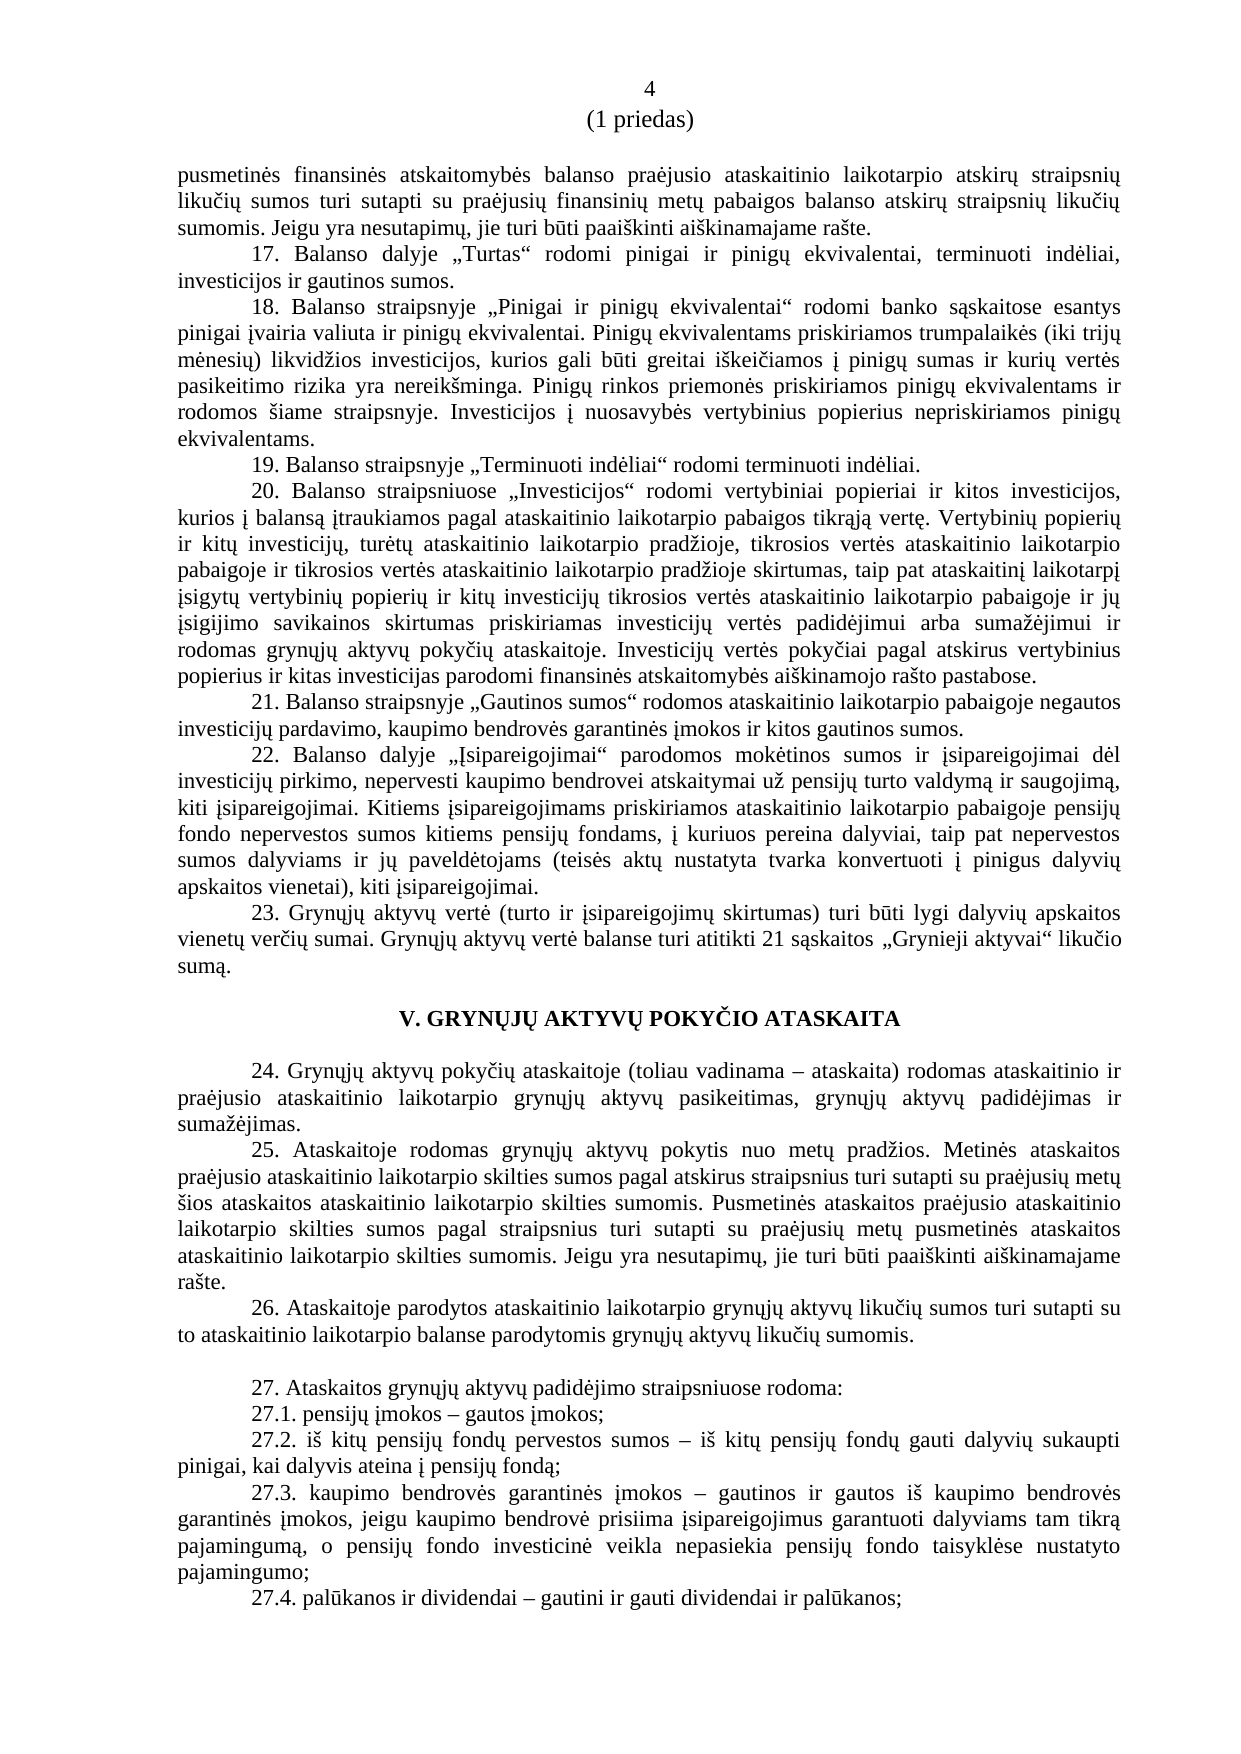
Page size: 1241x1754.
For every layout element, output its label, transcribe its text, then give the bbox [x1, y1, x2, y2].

text 23. Grynųjų aktyvų vertė (turto ir įsipareigojimų skirtumas) turi būti lygi dalyvių apskaitos vienetų verčių sumai. Grynųjų aktyvų vertė balanse turi atitikti 21 sąskaitos „Grynieji aktyvai“ likučio sumą. [177, 899, 1122, 978]
text pusmetinės finansinės atskaitomybės balanso praėjusio ataskaitinio laikotarpio atskirų straipsnių likučių sumos turi sutapti su praėjusių finansinių metų pabaigos balanso atskirų straipsnių likučių sumomis. Jeigu yra nesutapimų, jie turi būti paaiškinti aiškinamajame rašte. [177, 161, 1122, 240]
text 24. Grynųjų aktyvų pokyčių ataskaitoje (toliau vadinama – ataskaita) rodomas ataskaitinio ir praėjusio ataskaitinio laikotarpio grynųjų aktyvų pasikeitimas, grynųjų aktyvų padidėjimas ir sumažėjimas. [177, 1057, 1122, 1136]
text 20. Balanso straipsniuose „Investicijos“ rodomi vertybiniai popieriai ir kitos investicijos, kurios į balansą įtraukiamos pagal ataskaitinio laikotarpio pabaigos tikrąją vertę. Vertybinių popierių ir kitų investicijų, turėtų ataskaitinio laikotarpio pradžioje, tikrosios vertės ataskaitinio laikotarpio pabaigoje ir tikrosios vertės ataskaitinio laikotarpio pradžioje skirtumas, taip pat ataskaitinį laikotarpį įsigytų vertybinių popierių ir kitų investicijų tikrosios vertės ataskaitinio laikotarpio pabaigoje ir jų įsigijimo savikainos skirtumas priskiriamas investicijų vertės padidėjimui arba sumažėjimui ir rodomas grynųjų aktyvų pokyčių ataskaitoje. Investicijų vertės pokyčiai pagal atskirus vertybinius popierius ir kitas investicijas parodomi finansinės atskaitomybės aiškinamojo rašto pastabose. [177, 477, 1122, 688]
text V. GRYNŲJŲ AKTYVŲ POKYČIO ATASKAITA [177, 1004, 1122, 1031]
text 22. Balanso dalyje „Įsipareigojimai“ parodomos mokėtinos sumos ir įsipareigojimai dėl investicijų pirkimo, nepervesti kaupimo bendrovei atskaitymai už pensijų turto valdymą ir saugojimą, kiti įsipareigojimai. Kitiems įsipareigojimams priskiriamos ataskaitinio laikotarpio pabaigoje pensijų fondo nepervestos sumos kitiems pensijų fondams, į kuriuos pereina dalyviai, taip pat nepervestos sumos dalyviams ir jų paveldėtojams (teisės aktų nustatyta tvarka konvertuoti į pinigus dalyvių apskaitos vienetai), kiti įsipareigojimai. [177, 741, 1122, 899]
text 25. Ataskaitoje rodomas grynųjų aktyvų pokytis nuo metų pradžios. Metinės ataskaitos praėjusio ataskaitinio laikotarpio skilties sumos pagal atskirus straipsnius turi sutapti su praėjusių metų šios ataskaitos ataskaitinio laikotarpio skilties sumomis. Pusmetinės ataskaitos praėjusio ataskaitinio laikotarpio skilties sumos pagal straipsnius turi sutapti su praėjusių metų pusmetinės ataskaitos ataskaitinio laikotarpio skilties sumomis. Jeigu yra nesutapimų, jie turi būti paaiškinti aiškinamajame rašte. [177, 1136, 1122, 1294]
text 21. Balanso straipsnyje „Gautinos sumos“ rodomos ataskaitinio laikotarpio pabaigoje negautos investicijų pardavimo, kaupimo bendrovės garantinės įmokos ir kitos gautinos sumos. [177, 688, 1122, 741]
text 17. Balanso dalyje „Turtas“ rodomi pinigai ir pinigų ekvivalentai, terminuoti indėliai, investicijos ir gautinos sumos. [177, 240, 1122, 293]
text 19. Balanso straipsnyje „Terminuoti indėliai“ rodomi terminuoti indėliai. [177, 451, 1122, 477]
text 27.3. kaupimo bendrovės garantinės įmokos – gautinos ir gautos iš kaupimo bendrovės garantinės įmokos, jeigu kaupimo bendrovė prisiima įsipareigojimus garantuoti dalyviams tam tikrą pajamingumą, o pensijų fondo investicinė veikla nepasiekia pensijų fondo taisyklėse nustatyto pajamingumo; [177, 1479, 1122, 1584]
text 27.2. iš kitų pensijų fondų pervestos sumos – iš kitų pensijų fondų gauti dalyvių sukaupti pinigai, kai dalyvis ateina į pensijų fondą; [177, 1426, 1122, 1479]
text 26. Ataskaitoje parodytos ataskaitinio laikotarpio grynųjų aktyvų likučių sumos turi sutapti su to ataskaitinio laikotarpio balanse parodytomis grynųjų aktyvų likučių sumomis. [177, 1294, 1122, 1347]
text 27.1. pensijų įmokos – gautos įmokos; [177, 1400, 1122, 1426]
text 27. Ataskaitos grynųjų aktyvų padidėjimo straipsniuose rodoma: [177, 1373, 1122, 1400]
text 27.4. palūkanos ir dividendai – gautini ir gauti dividendai ir palūkanos; [177, 1584, 1122, 1611]
text 18. Balanso straipsnyje „Pinigai ir pinigų ekvivalentai“ rodomi banko sąskaitose esantys pinigai įvairia valiuta ir pinigų ekvivalentai. Pinigų ekvivalentams priskiriamos trumpalaikės (iki trijų mėnesių) likvidžios investicijos, kurios gali būti greitai iškeičiamos į pinigų sumas ir kurių vertės pasikeitimo rizika yra nereikšminga. Pinigų rinkos priemonės priskiriamos pinigų ekvivalentams ir rodomos šiame straipsnyje. Investicijos į nuosavybės vertybinius popierius nepriskiriamos pinigų ekvivalentams. [177, 293, 1122, 451]
